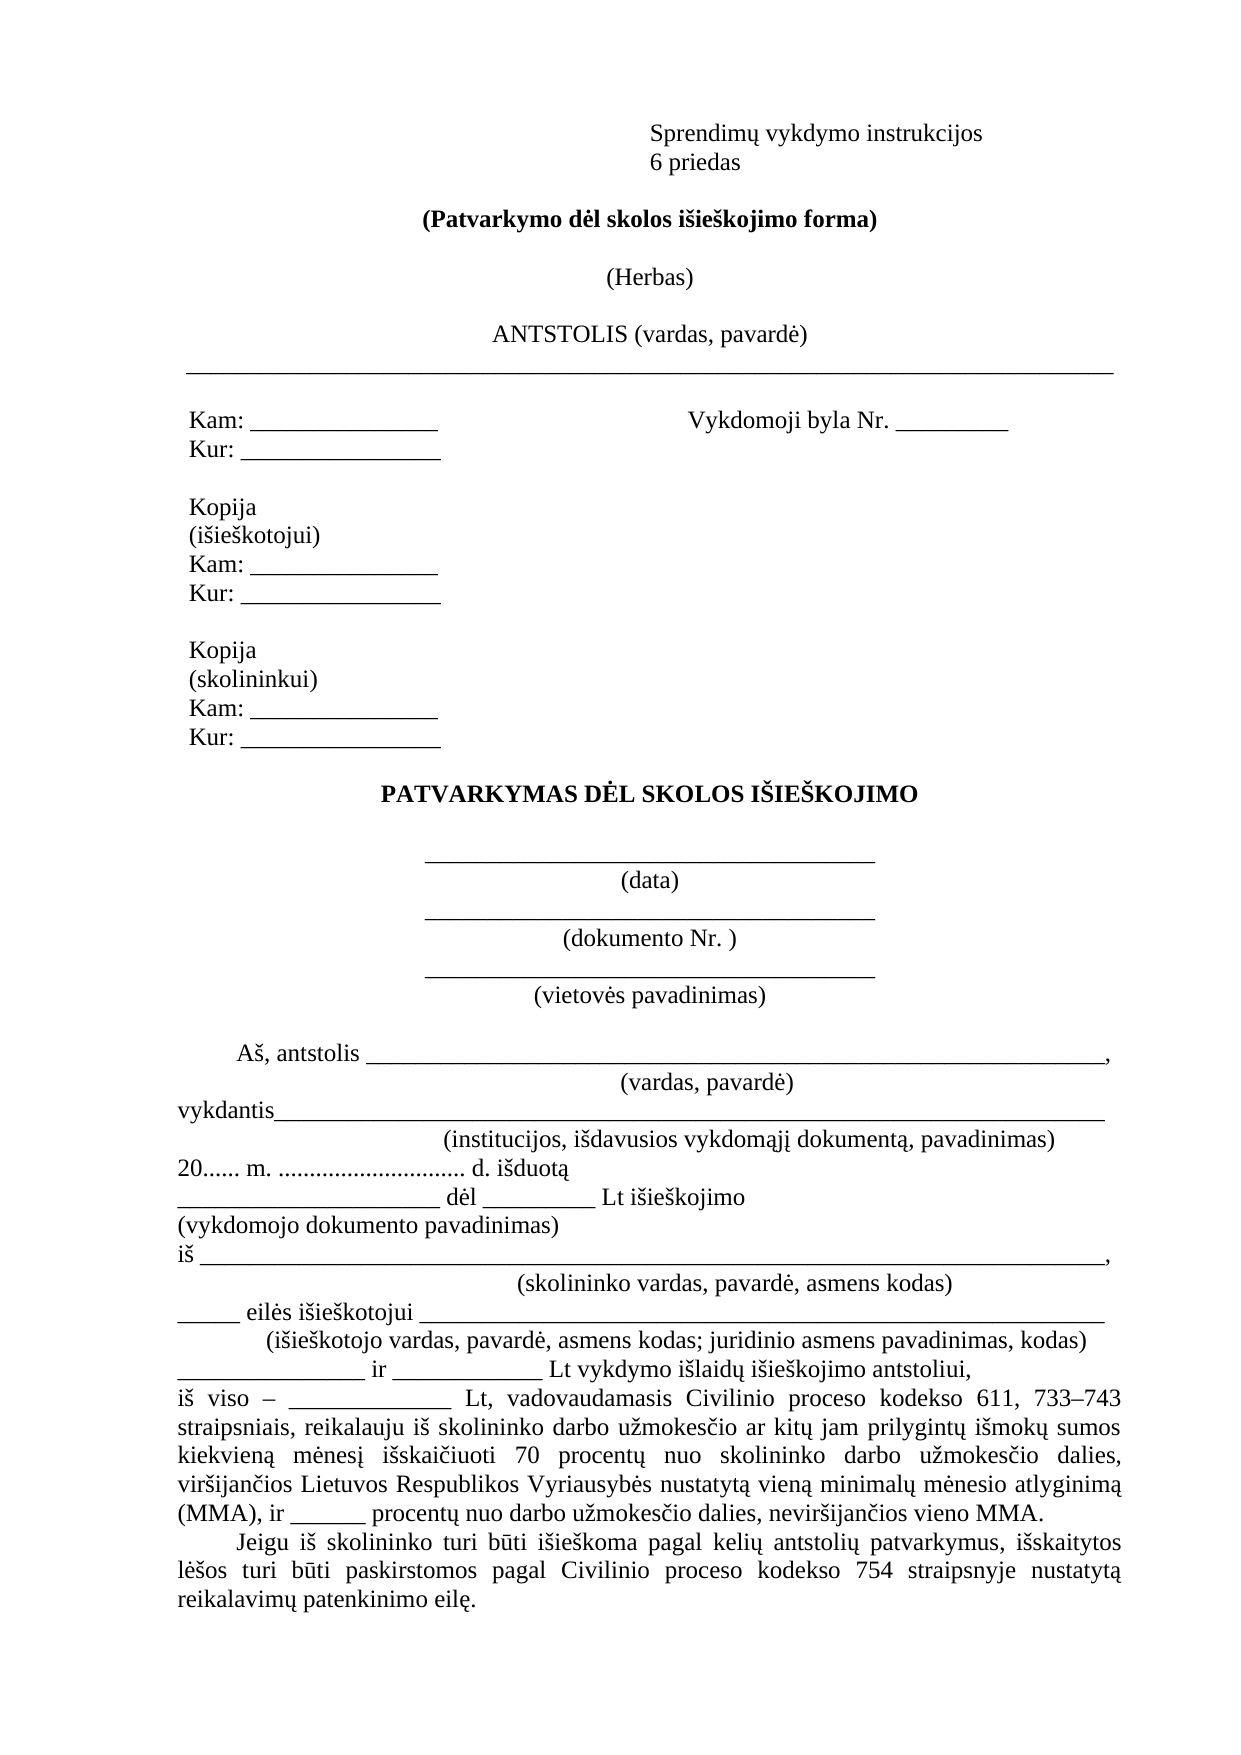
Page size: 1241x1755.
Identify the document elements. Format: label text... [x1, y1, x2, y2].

text (dokumento Nr. ) [177, 923, 1122, 952]
text iš , [177, 1239, 1122, 1268]
text _ [177, 348, 1122, 377]
text PATVARKYMAS DĖL skolos IŠIEŠKOJIMO [177, 779, 1122, 808]
text _____ eilės išieškotojui [177, 1297, 1122, 1326]
text (vietovės pavadinimas) [177, 981, 1122, 1009]
text (Herbas) [177, 262, 1122, 291]
text (skolininko vardas, pavardė, asmens kodas) [177, 1268, 1122, 1297]
text 6 priedas [649, 147, 1122, 176]
text (vardas, pavardė) [177, 1067, 1122, 1096]
text vykdantis [177, 1096, 1122, 1124]
table_header Vykdomoji byla Nr. _________ [676, 406, 1122, 751]
text iš viso – _____________ Lt, vadovaudamasis Civilinio proceso kodekso 611, 733–743 straipsniais, reikalauju iš skolininko darbo užmokesčio ar kitų jam prilygintų išmokų sumos kiekvieną mėnesį išskaičiuoti 70 procentų nuo skolininko darbo užmokesčio dalies, viršijančios Lietuvos Respublikos Vyriausybės nustatytą vieną minimalų mėnesio atlyginimą (MMA), ir ______ procentų nuo darbo užmokesčio dalies, neviršijančios vieno MMA. [177, 1383, 1122, 1527]
text (institucijos, išdavusios vykdomąjį dokumentą, pavadinimas) [177, 1124, 1122, 1153]
text _______________ ir ____________ Lt vykdymo išlaidų išieškojimo antstoliui, [177, 1354, 1122, 1383]
text (vykdomojo dokumento pavadinimas) [177, 1211, 1122, 1239]
table_header Kam: _______________ Kur: ________________ Kopija (išieškotojui) Kam: _______________ Kur: ________________ Kopija (skolininkui) Kam: _______________ Kur: ________________ [177, 406, 676, 751]
text ____________________________________ [177, 952, 1122, 981]
text Aš, antstolis , [177, 1038, 1122, 1067]
text (išieškotojo vardas, pavardė, asmens kodas; juridinio asmens pavadinimas, kodas) [177, 1326, 1122, 1354]
text Sprendimų vykdymo instrukcijos [649, 118, 1122, 147]
text ANTSTOLIS (vardas, pavardė) [177, 319, 1122, 348]
text (Patvarkymo dėl skolos išieškojimo forma) [177, 204, 1122, 233]
text _____________________ dėl _________ Lt išieškojimo [177, 1182, 1122, 1211]
text 20...... m. .............................. d. išduotą [177, 1153, 1122, 1182]
text ____________________________________ [177, 837, 1122, 866]
text (data) [177, 866, 1122, 894]
text Jeigu iš skolininko turi būti išieškoma pagal kelių antstolių patvarkymus, išskaitytos lėšos turi būti paskirstomos pagal Civilinio proceso kodekso 754 straipsnyje nustatytą reikalavimų patenkinimo eilę. [177, 1527, 1122, 1613]
text ____________________________________ [177, 894, 1122, 923]
